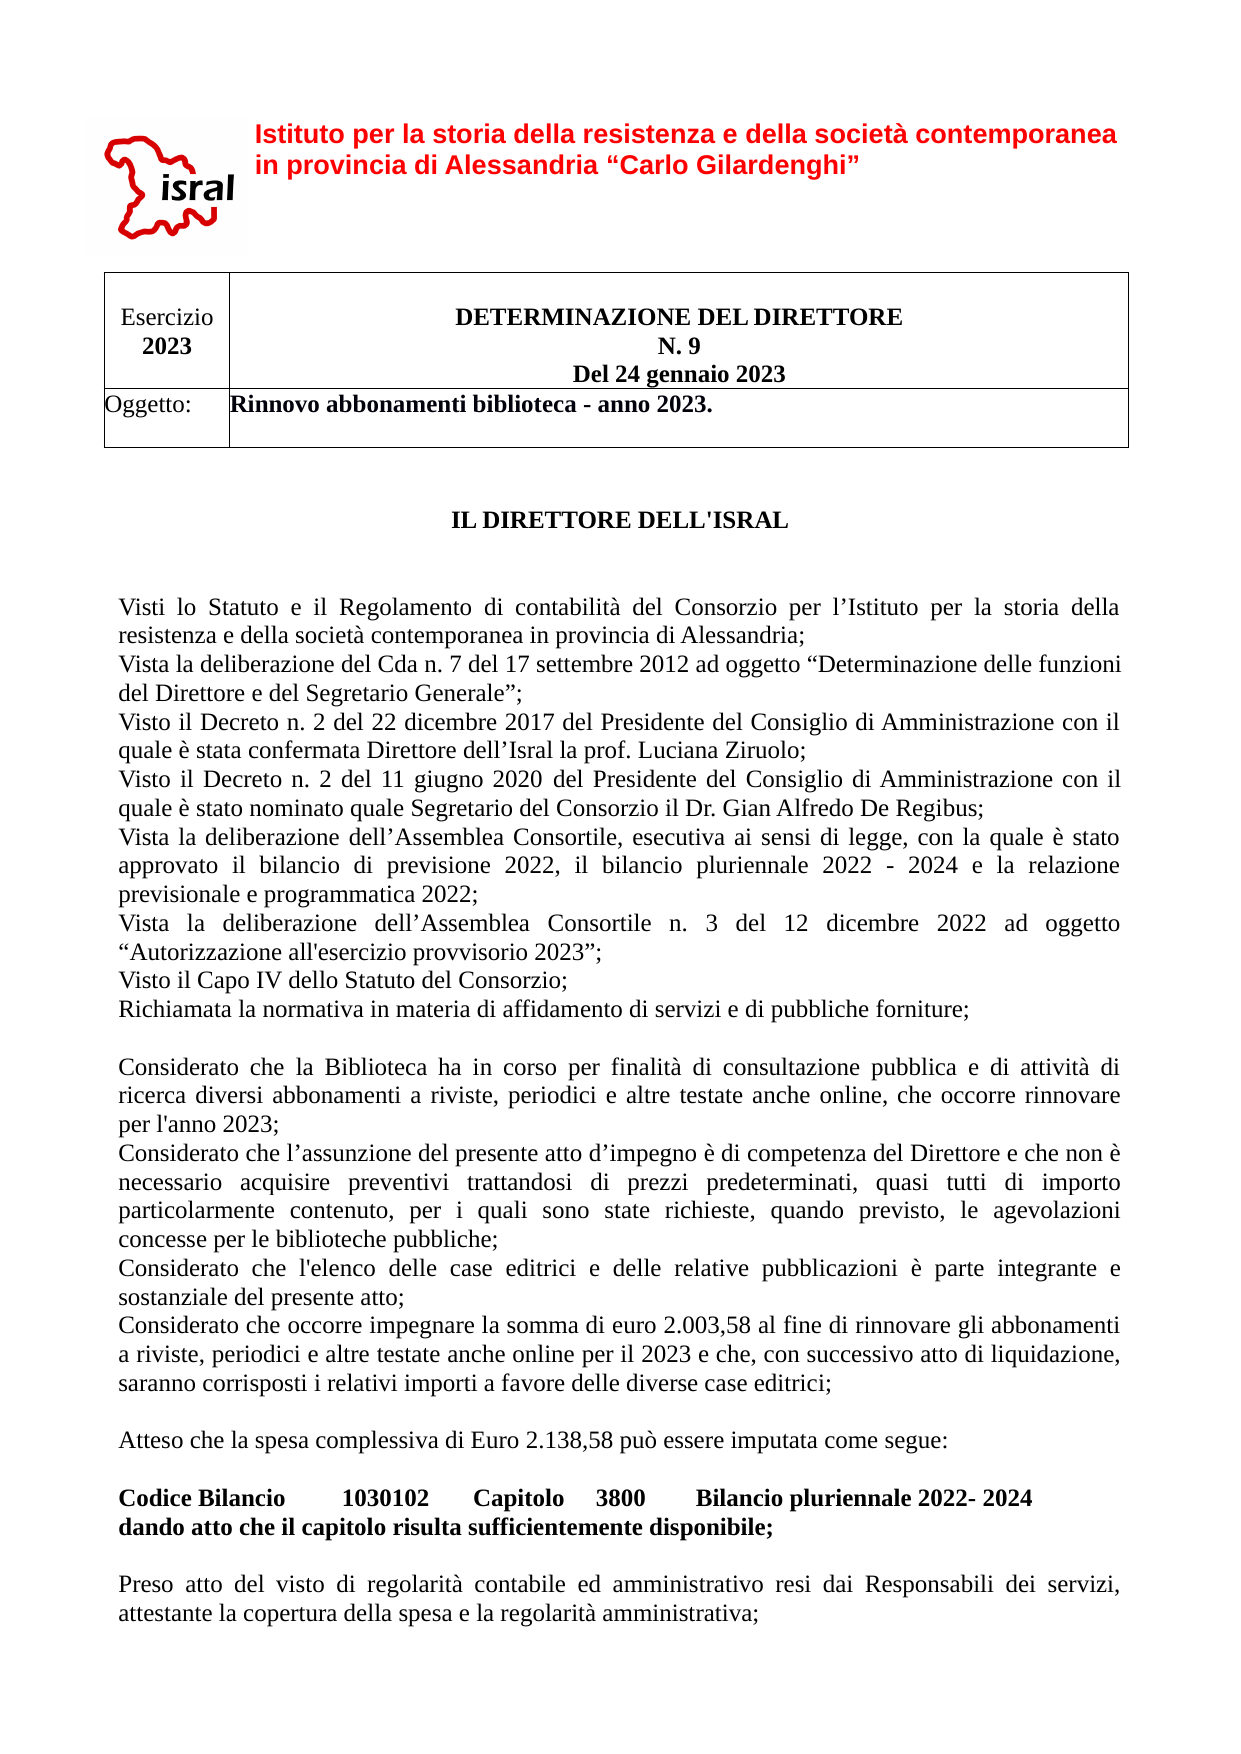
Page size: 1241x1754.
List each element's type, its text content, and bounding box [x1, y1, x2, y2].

text Vista la deliberazione dell’Assemblea Consortile n. 3 del 12 dicembre 2022 ad oggetto “Autorizzazione all'esercizio provvisorio 2023”; [118, 908, 1122, 965]
text Considerato che occorre impegnare la somma di euro 2.003,58 al fine di rinnovare gli abbonamenti a riviste, periodici e altre testate anche online per il 2023 e che, con successivo atto di liquidazione, saranno corrisposti i relativi importi a favore delle diverse case editrici; [118, 1310, 1122, 1397]
text Visto il Capo IV dello Statuto del Consorzio; [118, 965, 1122, 994]
picture [83, 118, 255, 257]
text IL DIRETTORE DELL'ISRAL [118, 505, 1122, 534]
text Richiamata la normativa in materia di affidamento di servizi e di pubbliche forniture; [118, 994, 1122, 1023]
text Vista la deliberazione dell’Assemblea Consortile, esecutiva ai sensi di legge, con la quale è stato approvato il bilancio di previsione 2022, il bilancio pluriennale 2022 - 2024 e la relazione previsionale e programmatica 2022; [118, 822, 1122, 908]
text Preso atto del visto di regolarità contabile ed amministrativo resi dai Responsabili dei servizi, attestante la copertura della spesa e la regolarità amministrativa; [118, 1569, 1122, 1627]
text Vista la deliberazione del Cda n. 7 del 17 settembre 2012 ad oggetto “Determinazione delle funzioni del Direttore e del Segretario Generale”; [118, 649, 1122, 707]
table_header Esercizio 2023 [105, 273, 229, 388]
text dando atto che il capitolo risulta sufficientemente disponibile; [118, 1512, 1122, 1540]
text Considerato che la Biblioteca ha in corso per finalità di consultazione pubblica e di attività di ricerca diversi abbonamenti a riviste, periodici e altre testate anche online, che occorre rinnovare per l'anno 2023; [118, 1052, 1122, 1138]
text Considerato che l’assunzione del presente atto d’impegno è di competenza del Direttore e che non è necessario acquisire preventivi trattandosi di prezzi predeterminati, quasi tutti di importo particolarmente contenuto, per i quali sono state richieste, quando previsto, le agevolazioni concesse per le biblioteche pubbliche; [118, 1138, 1122, 1253]
text Visti lo Statuto e il Regolamento di contabilità del Consorzio per l’Istituto per la storia della resistenza e della società contemporanea in provincia di Alessandria; [118, 592, 1122, 649]
text Visto il Decreto n. 2 del 22 dicembre 2017 del Presidente del Consiglio di Amministrazione con il quale è stata confermata Direttore dell’Isral la prof. Luciana Ziruolo; [118, 707, 1122, 764]
table_cell Oggetto: [105, 389, 229, 447]
text Atteso che la spesa complessiva di Euro 2.138,58 può essere imputata come segue: [118, 1425, 1122, 1454]
table_cell Rinnovo abbonamenti biblioteca - anno 2023. [230, 389, 1128, 447]
text Visto il Decreto n. 2 del 11 giugno 2020 del Presidente del Consiglio di Amministrazione con il quale è stato nominato quale Segretario del Consorzio il Dr. Gian Alfredo De Regibus; [118, 764, 1122, 822]
text Codice Bilancio 1030102 Capitolo 3800 Bilancio pluriennale 2022- 2024 [118, 1483, 1122, 1512]
text Considerato che l'elenco delle case editrici e delle relative pubblicazioni è parte integrante e sostanziale del presente atto; [118, 1253, 1122, 1310]
table_header DETERMINAZIONE DEL DIRETTORE N. 9 Del 24 gennaio 2023 [230, 273, 1128, 388]
text Istituto per la storia della resistenza e della società contemporanea in provincia di Alessandria “Carlo Gilardenghi” [255, 118, 1122, 181]
